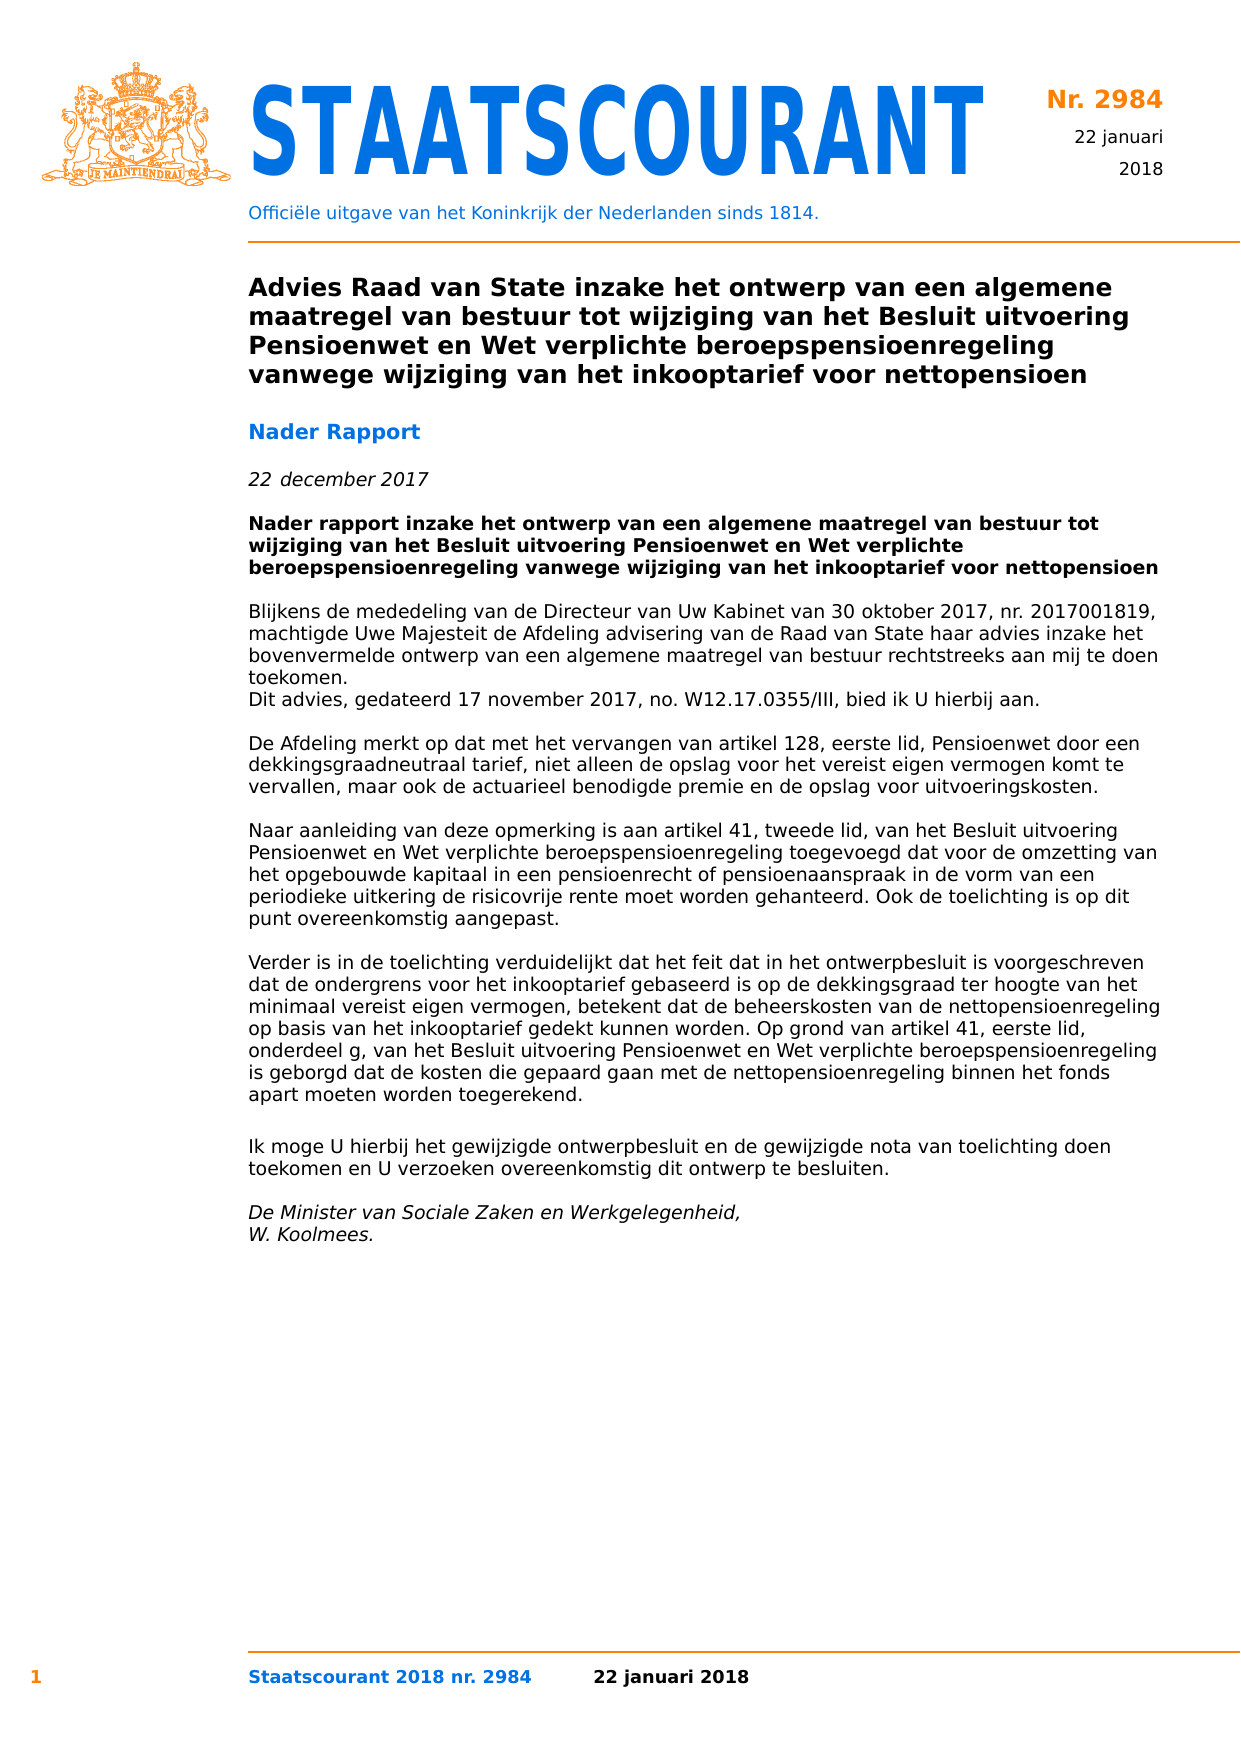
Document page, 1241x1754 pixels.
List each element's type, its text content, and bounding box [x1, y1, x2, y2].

table_header Nr. 2984 [998, 62, 1240, 121]
text Nader rapport inzake het ontwerp van een algemene maatregel van bestuur tot wijziging van het Besluit uitvoering Pensioenwet en Wet verplichte beroepspensioenregeling vanwege wijziging van het inkooptarief voor nettopensioen [248, 513, 1163, 579]
text De Afdeling merkt op dat met het vervangen van artikel 128, eerste lid, Pensioenwet door een dekkingsgraadneutraal tarief, niet alleen de opslag voor het vereist eigen vermogen komt te vervallen, maar ook de actuarieel benodigde premie en de opslag voor uitvoeringskosten. [248, 732, 1163, 798]
text Blijkens de mededeling van de Directeur van Uw Kabinet van 30 oktober 2017, nr. 2017001819, machtigde Uwe Majesteit de Afdeling advisering van de Raad van State haar advies inzake het bovenvermelde ontwerp van een algemene maatregel van bestuur rechtstreeks aan mij te doen toekomen. [248, 601, 1163, 688]
text Dit advies, gedateerd 17 november 2017, no. W12.17.0355/III, bied ik U hierbij aan. [248, 688, 1163, 711]
picture [41, 62, 231, 186]
table_header [25, 62, 248, 241]
text Naar aanleiding van deze opmerking is aan artikel 41, tweede lid, van het Besluit uitvoering Pensioenwet en Wet verplichte beroepspensioenregeling toegevoegd dat voor de omzetting van het opgebouwde kapitaal in een pensioenrecht of pensioenaanspraak in de vorm van een periodieke uitkering de risicovrije rente moet worden gehanteerd. Ook de toelichting is op dit punt overeenkomstig aangepast. [248, 820, 1163, 930]
subtitle Nader Rapport [248, 420, 1163, 444]
table_cell Officiële uitgave van het Koninkrijk der Nederlanden sinds 1814. [248, 203, 1240, 241]
text Ik moge U hierbij het gewijzigde ontwerpbesluit en de gewijzigde nota van toelichting doen toekomen en U verzoeken overeenkomstig dit ontwerp te besluiten. [248, 1136, 1163, 1180]
table_cell 2018 [998, 153, 1240, 203]
text Verder is in de toelichting verduidelijkt dat het feit dat in het ontwerpbesluit is voorgeschreven dat de ondergrens voor het inkooptarief gebaseerd is op de dekkingsgraad ter hoogte van het minimaal vereist eigen vermogen, betekent dat de beheerskosten van de nettopensioenregeling op basis van het inkooptarief gedekt kunnen worden. Op grond van artikel 41, eerste lid, onderdeel g, van het Besluit uitvoering Pensioenwet en Wet verplichte beroepspensioenregeling is geborgd dat de kosten die gepaard gaan met de nettopensioenregeling binnen het fonds apart moeten worden toegerekend. [248, 952, 1163, 1106]
table_header STAATSCOURANT [248, 62, 998, 203]
subtitle Advies Raad van State inzake het ontwerp van een algemene maatregel van bestuur tot wijziging van het Besluit uitvoering Pensioenwet en Wet verplichte beroepspensioenregeling vanwege wijziging van het inkooptarief voor nettopensioen [248, 273, 1163, 390]
text 22 december 2017 [248, 469, 1163, 491]
text De Minister van Sociale Zaken en Werkgelegenheid, W. Koolmees. [248, 1202, 1163, 1246]
table_cell 22 januari [998, 121, 1240, 153]
